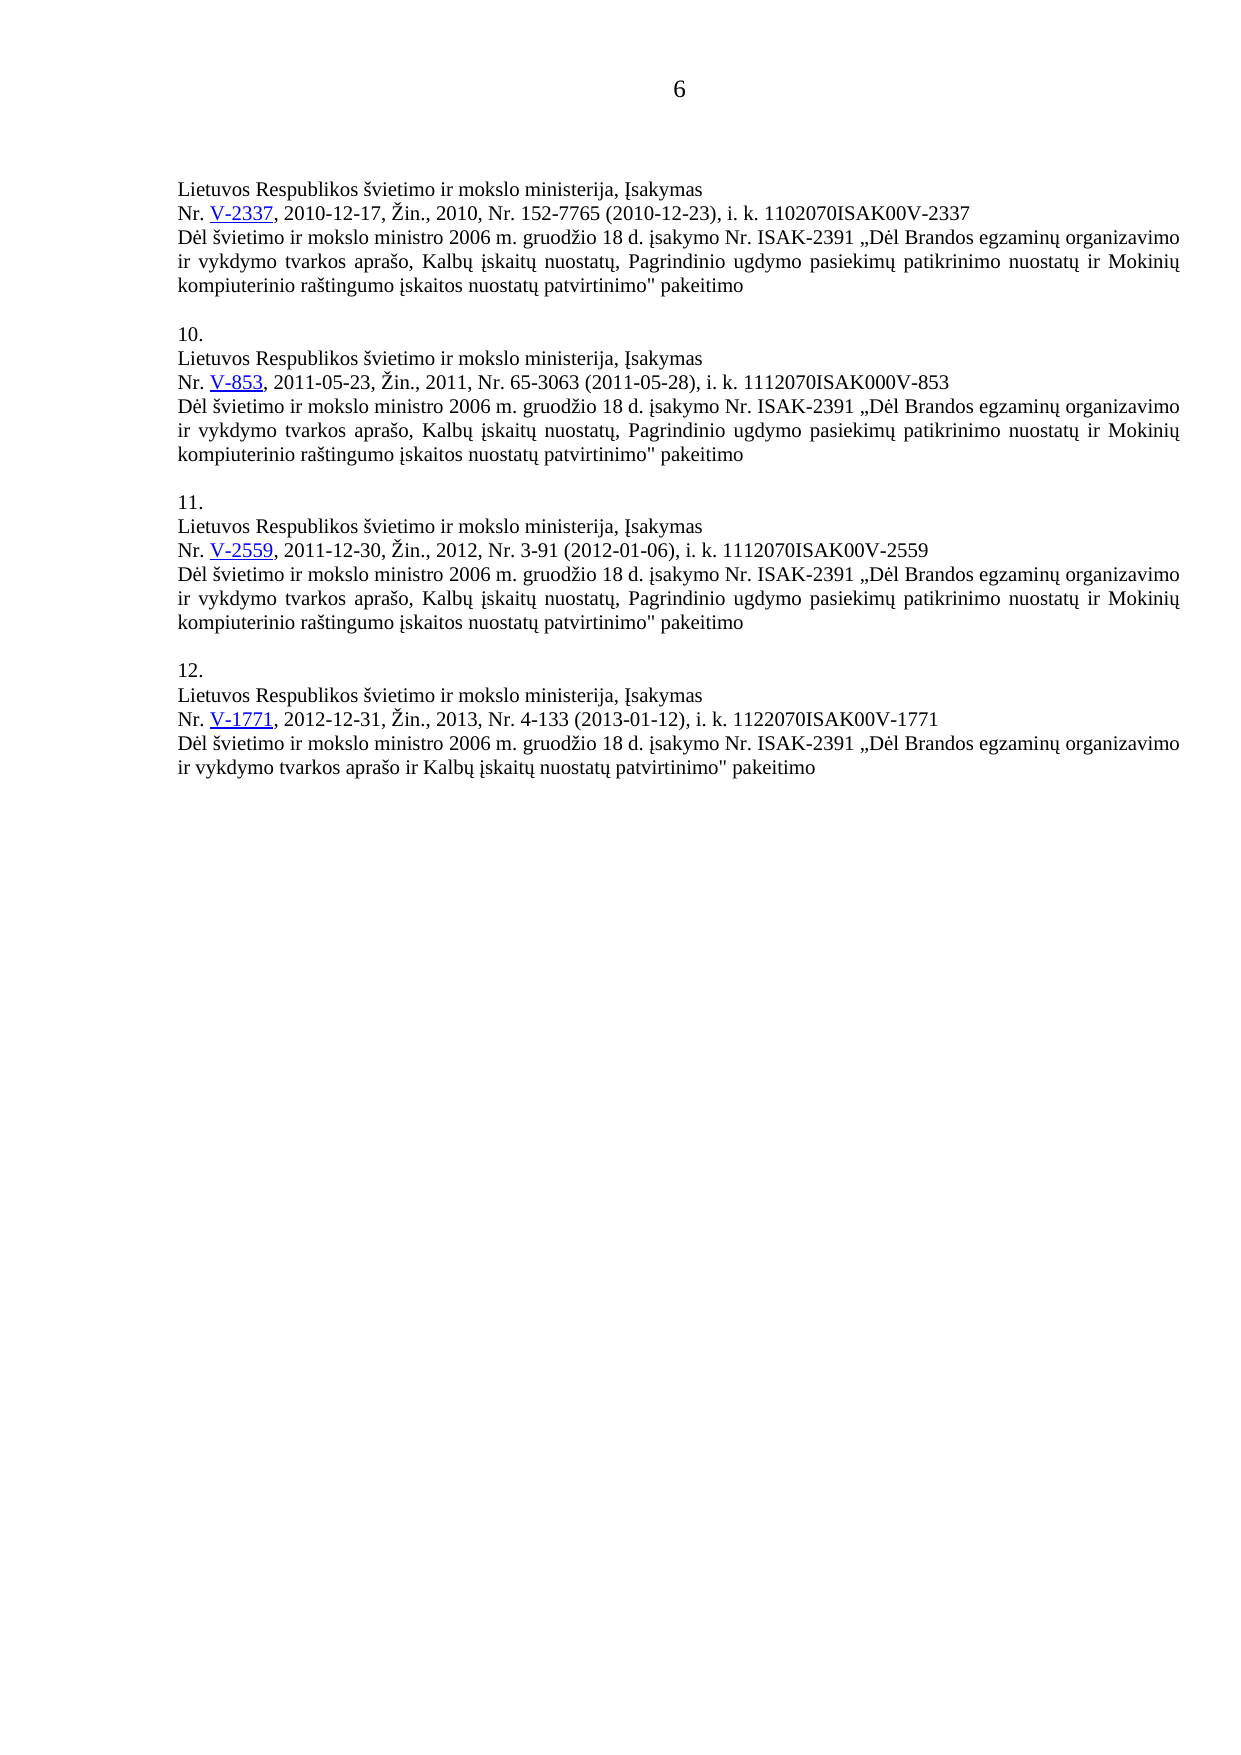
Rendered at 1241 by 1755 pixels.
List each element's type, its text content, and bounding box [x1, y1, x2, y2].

text 10. [177, 322, 1181, 346]
text Lietuvos Respublikos švietimo ir mokslo ministerija, Įsakymas [177, 514, 1181, 538]
text 12. [177, 658, 1181, 682]
text Dėl švietimo ir mokslo ministro 2006 m. gruodžio 18 d. įsakymo Nr. ISAK-2391 „Dėl Brandos egzaminų organizavimo ir vykdymo tvarkos aprašo ir Kalbų įskaitų nuostatų patvirtinimo" pakeitimo [177, 731, 1181, 779]
text Nr. V-2337, 2010-12-17, Žin., 2010, Nr. 152-7765 (2010-12-23), i. k. 1102070ISAK00V-2337 [177, 201, 1181, 225]
text Nr. V-2559, 2011-12-30, Žin., 2012, Nr. 3-91 (2012-01-06), i. k. 1112070ISAK00V-2559 [177, 538, 1181, 562]
text Dėl švietimo ir mokslo ministro 2006 m. gruodžio 18 d. įsakymo Nr. ISAK-2391 „Dėl Brandos egzaminų organizavimo ir vykdymo tvarkos aprašo, Kalbų įskaitų nuostatų, Pagrindinio ugdymo pasiekimų patikrinimo nuostatų ir Mokinių kompiuterinio raštingumo įskaitos nuostatų patvirtinimo" pakeitimo [177, 394, 1181, 466]
text Dėl švietimo ir mokslo ministro 2006 m. gruodžio 18 d. įsakymo Nr. ISAK-2391 „Dėl Brandos egzaminų organizavimo ir vykdymo tvarkos aprašo, Kalbų įskaitų nuostatų, Pagrindinio ugdymo pasiekimų patikrinimo nuostatų ir Mokinių kompiuterinio raštingumo įskaitos nuostatų patvirtinimo" pakeitimo [177, 225, 1181, 297]
text Lietuvos Respublikos švietimo ir mokslo ministerija, Įsakymas [177, 177, 1181, 201]
text 11. [177, 490, 1181, 514]
text Dėl švietimo ir mokslo ministro 2006 m. gruodžio 18 d. įsakymo Nr. ISAK-2391 „Dėl Brandos egzaminų organizavimo ir vykdymo tvarkos aprašo, Kalbų įskaitų nuostatų, Pagrindinio ugdymo pasiekimų patikrinimo nuostatų ir Mokinių kompiuterinio raštingumo įskaitos nuostatų patvirtinimo" pakeitimo [177, 562, 1181, 634]
text Lietuvos Respublikos švietimo ir mokslo ministerija, Įsakymas [177, 346, 1181, 370]
text Nr. V-853, 2011-05-23, Žin., 2011, Nr. 65-3063 (2011-05-28), i. k. 1112070ISAK000V-853 [177, 370, 1181, 394]
text Nr. V-1771, 2012-12-31, Žin., 2013, Nr. 4-133 (2013-01-12), i. k. 1122070ISAK00V-1771 [177, 707, 1181, 731]
text Lietuvos Respublikos švietimo ir mokslo ministerija, Įsakymas [177, 682, 1181, 707]
